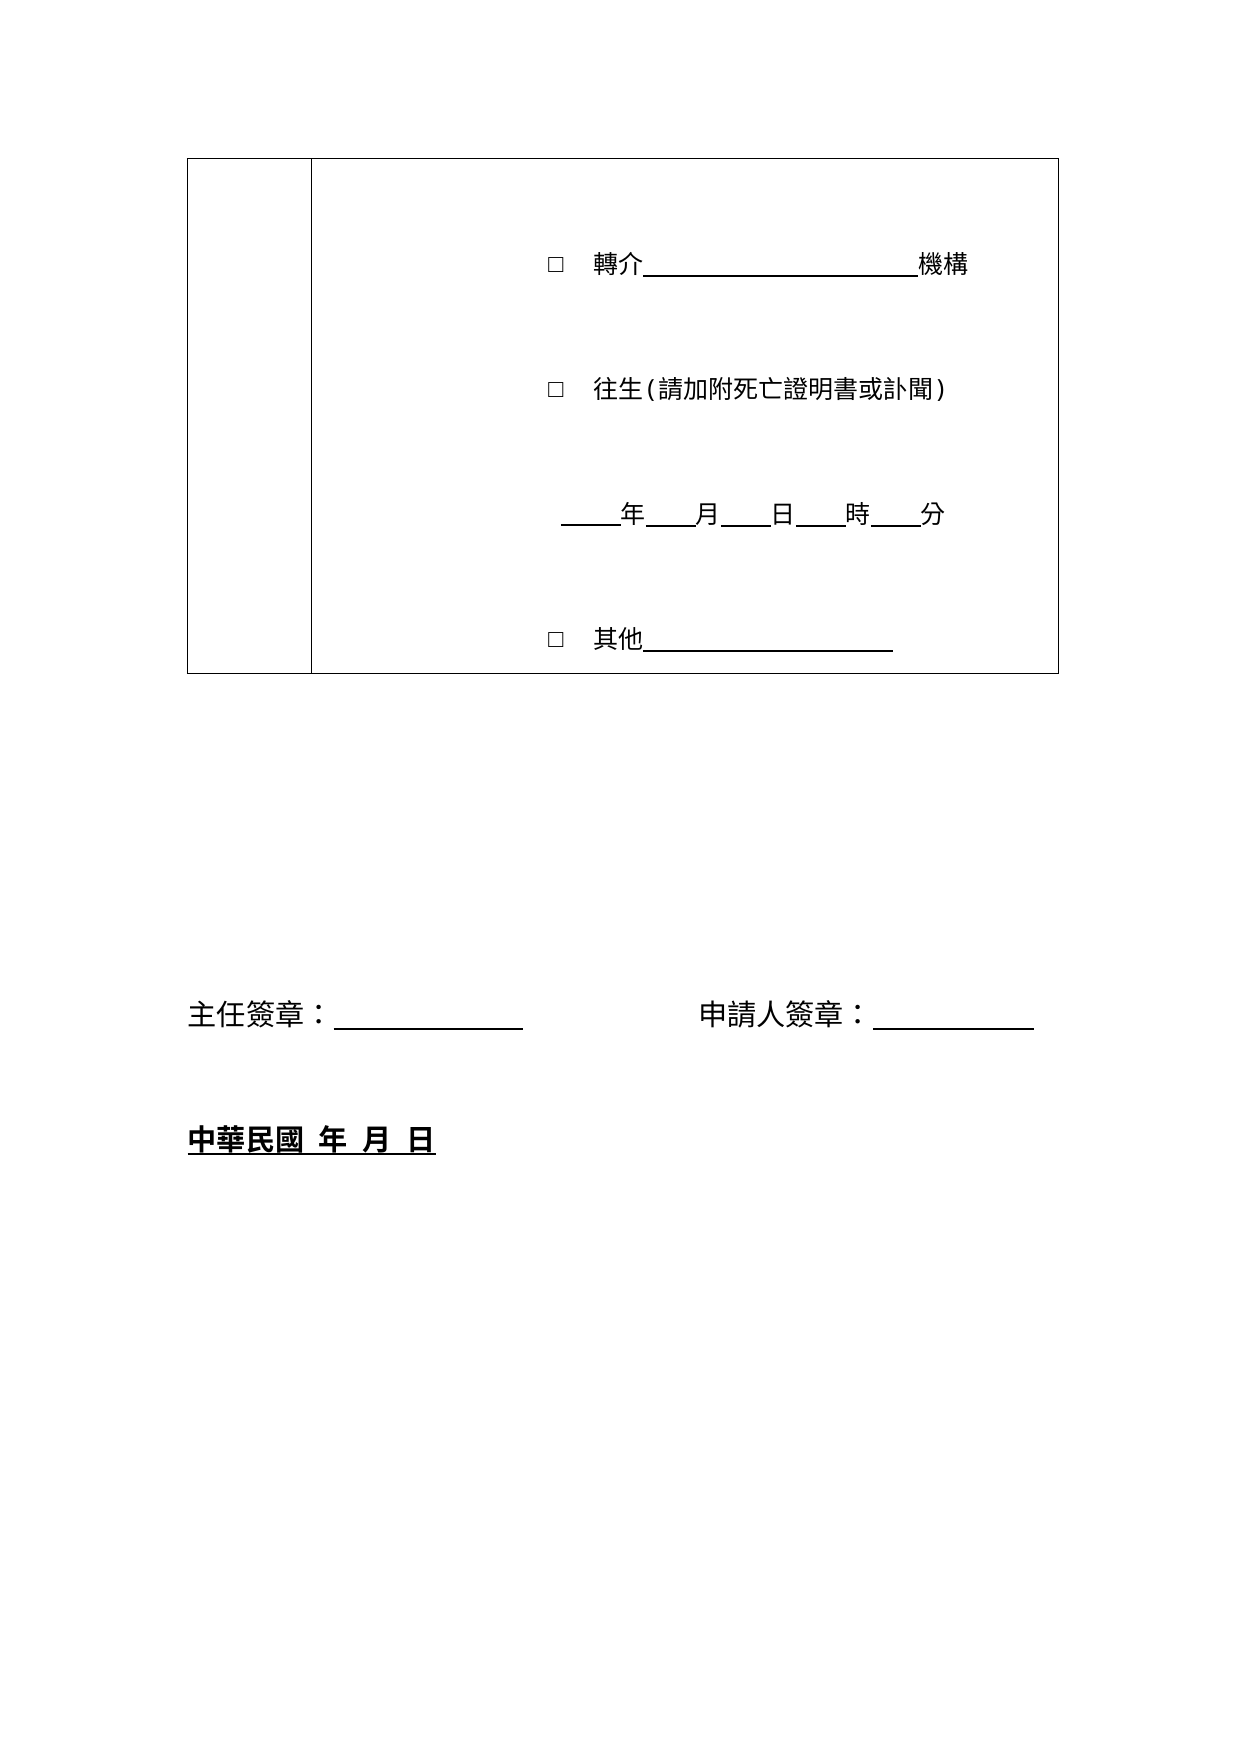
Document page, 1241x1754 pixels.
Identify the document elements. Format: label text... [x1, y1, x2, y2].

text 中華民國 年 月 日 [187, 1096, 1053, 1158]
text 主任簽章： 申請人簽章： [187, 971, 1053, 1033]
table_cell [188, 159, 311, 672]
table_cell □ 轉介 機構 □ 往生(請加附死亡證明書或訃聞) 年 月 日 時 分 □ 其他 [312, 159, 1058, 672]
